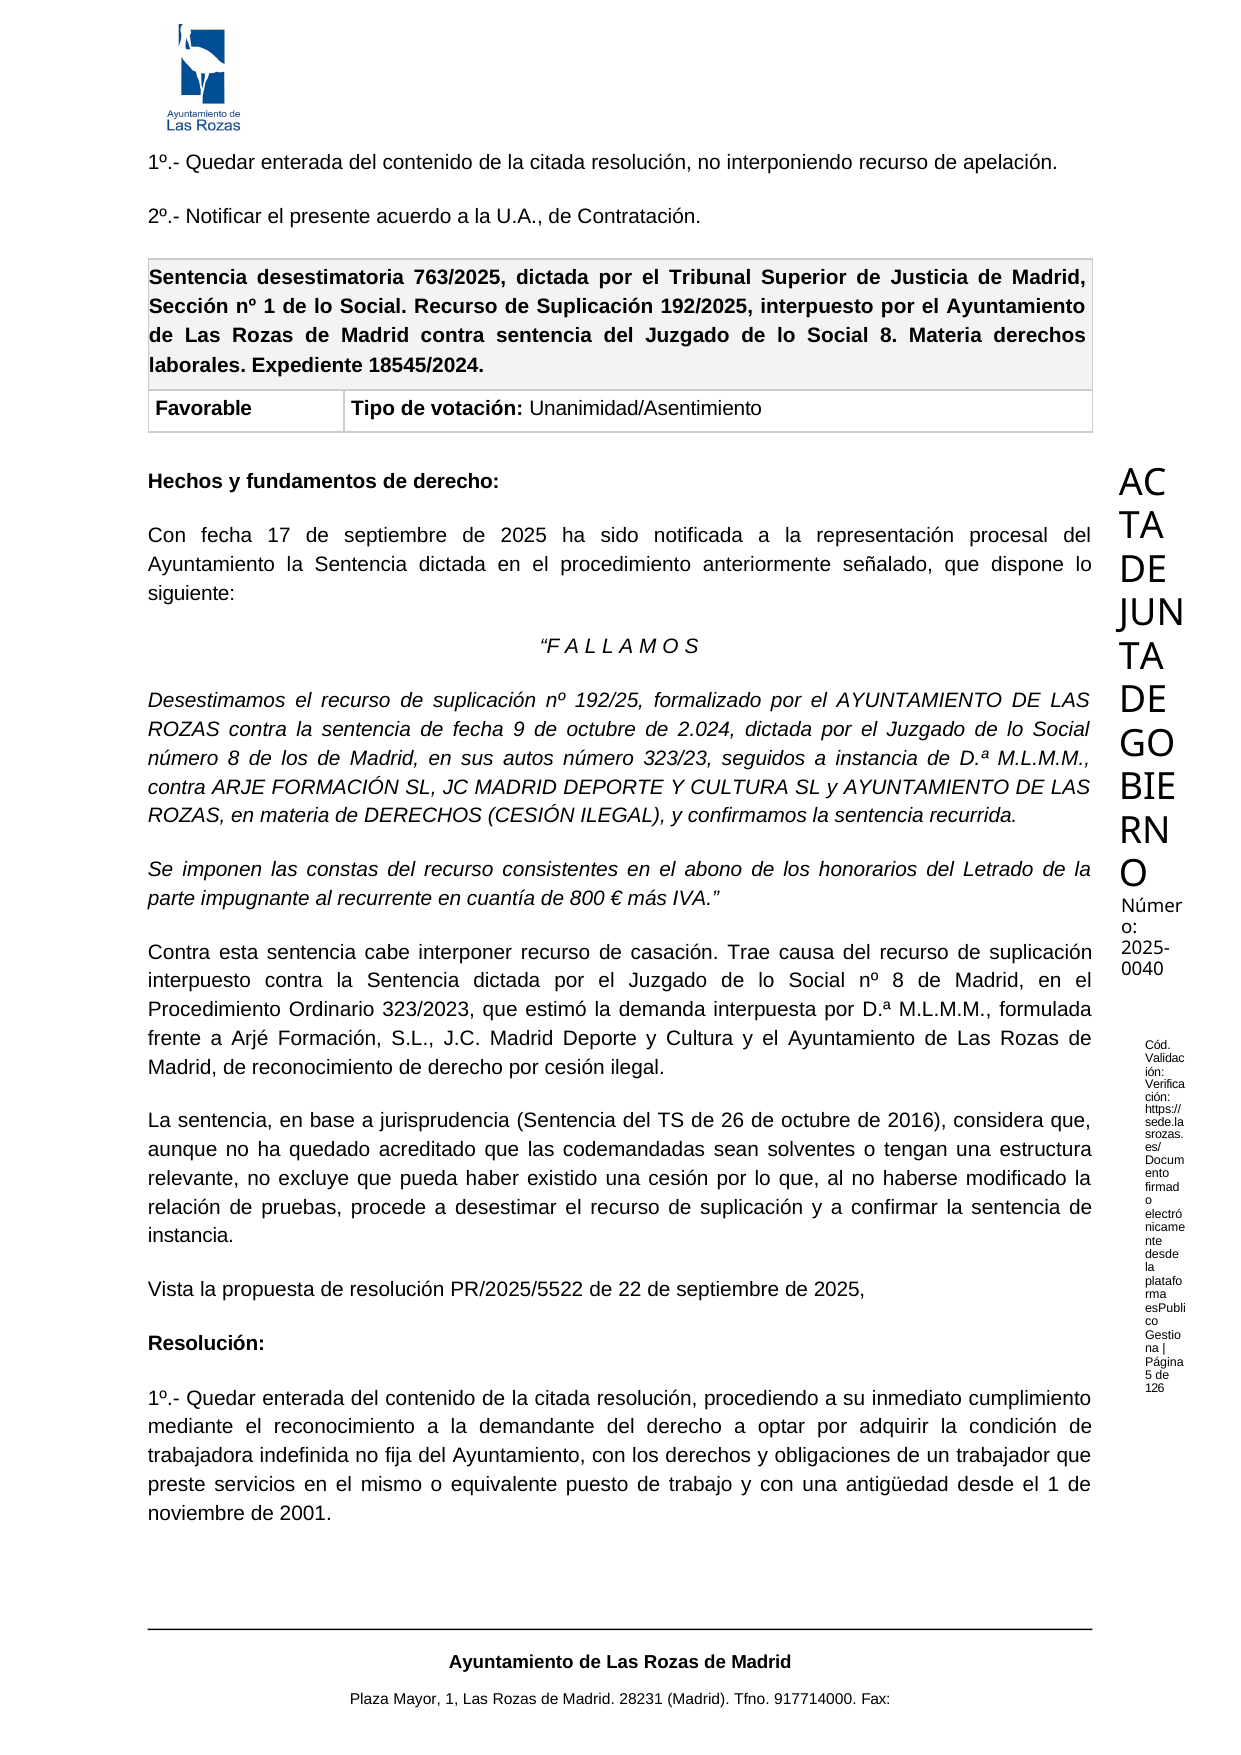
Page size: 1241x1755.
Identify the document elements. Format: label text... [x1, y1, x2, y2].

subtitle [1117, 632, 1121, 981]
text Se imponen las constas del recurso consistentes en el abono de los honorarios del Letrado de la parte impugnante al recurrente en cuantía de 800 € más IVA.” [148, 857, 1093, 910]
subtitle Hechos y fundamentos de derecho: [148, 458, 1185, 629]
text Contra esta sentencia cabe interponer recurso de casación. Trae causa del recurso de suplicación interpuesto contra la Sentencia dictada por el Juzgado de lo Social nº 8 de Madrid, en el Procedimiento Ordinario 323/2023, que estimó la demanda interpuesta por D.ª M.L.M.M., formulada frente a Arjé Formación, S.L., J.C. Madrid Deporte y Cultura y el Ayuntamiento de Las Rozas de Madrid, de reconocimiento de derecho por cesión ilegal. [148, 939, 1093, 1078]
table_header Sentencia desestimatoria 763/2025, dictada por el Tribunal Superior de Justicia de Madrid, Sección nº 1 de lo Social. Recurso de Suplicación 192/2025, interpuesto por el Ayuntamiento de Las Rozas de Madrid contra sentencia del Juzgado de lo Social 8. Materia derechos laborales. Expediente 18545/2024. [149, 260, 1092, 389]
text Con fecha 17 de septiembre de 2025 ha sido notificada a la representación procesal del Ayuntamiento la Sentencia dictada en el procedimiento anteriormente señalado, que dispone lo siguiente: [148, 523, 1093, 604]
text [1143, 1037, 1186, 1574]
text Verificación: https://sede.lasrozas.es/ [1145, 1079, 1186, 1154]
text La sentencia, en base a jurisprudencia (Sentencia del TS de 26 de octubre de 2016), considera que, aunque no ha quedado acreditado que las codemandadas sean solventes o tengan una estructura relevante, no excluye que pueda haber existido una cesión por lo que, al no haberse modificado la relación de pruebas, procede a desestimar el recurso de suplicación y a confirmar la sentencia de instancia. [148, 1108, 1093, 1247]
text 1º.- Quedar enterada del contenido de la citada resolución, procediendo a su inmediato cumplimiento mediante el reconocimiento a la demandante del derecho a optar por adquirir la condición de trabajadora indefinida no fija del Ayuntamiento, con los derechos y obligaciones de un trabajador que preste servicios en el mismo o equivalente puesto de trabajo y con una antigüedad desde el 1 de noviembre de 2001. [148, 1385, 1093, 1524]
text Desestimamos el recurso de suplicación nº 192/25, formalizado por el AYUNTAMIENTO DE LAS ROZAS contra la sentencia de fecha 9 de octubre de 2.024, dictada por el Juzgado de lo Social número 8 de los de Madrid, en sus autos número 323/23, seguidos a instancia de D.ª M.L.M.M., contra ARJE FORMACIÓN SL, JC MADRID DEPORTE Y CULTURA SL y AYUNTAMIENTO DE LAS ROZAS, en materia de DERECHOS (CESIÓN ILEGAL), y confirmamos la sentencia recurrida. [148, 688, 1093, 827]
text ACTA DE JUNTA DE GOBIERNO [1119, 460, 1185, 896]
text 1º.- Quedar enterada del contenido de la citada resolución, no interponiendo recurso de apelación. 2º.- Notificar el presente acuerdo a la U.A., de Contratación. [148, 150, 1059, 228]
subtitle Resolución: [148, 1331, 1143, 1355]
text Vista la propuesta de resolución PR/2025/5522 de 22 de septiembre de 2025, [148, 1277, 1143, 1301]
text Documento firmado electrónicamente desde la plataforma esPublico Gestiona | Página 5 de 126 [1145, 1154, 1186, 1396]
text Cód. Validación: [1145, 1038, 1186, 1079]
text “F A L L A M O S [264, 634, 977, 658]
text Número: 2025-0040 Fecha: 06/10/2025 [1121, 896, 1185, 981]
table_cell Favorable [149, 391, 343, 431]
table_cell Tipo de votación: Unanimidad/Asentimiento [345, 391, 1092, 431]
